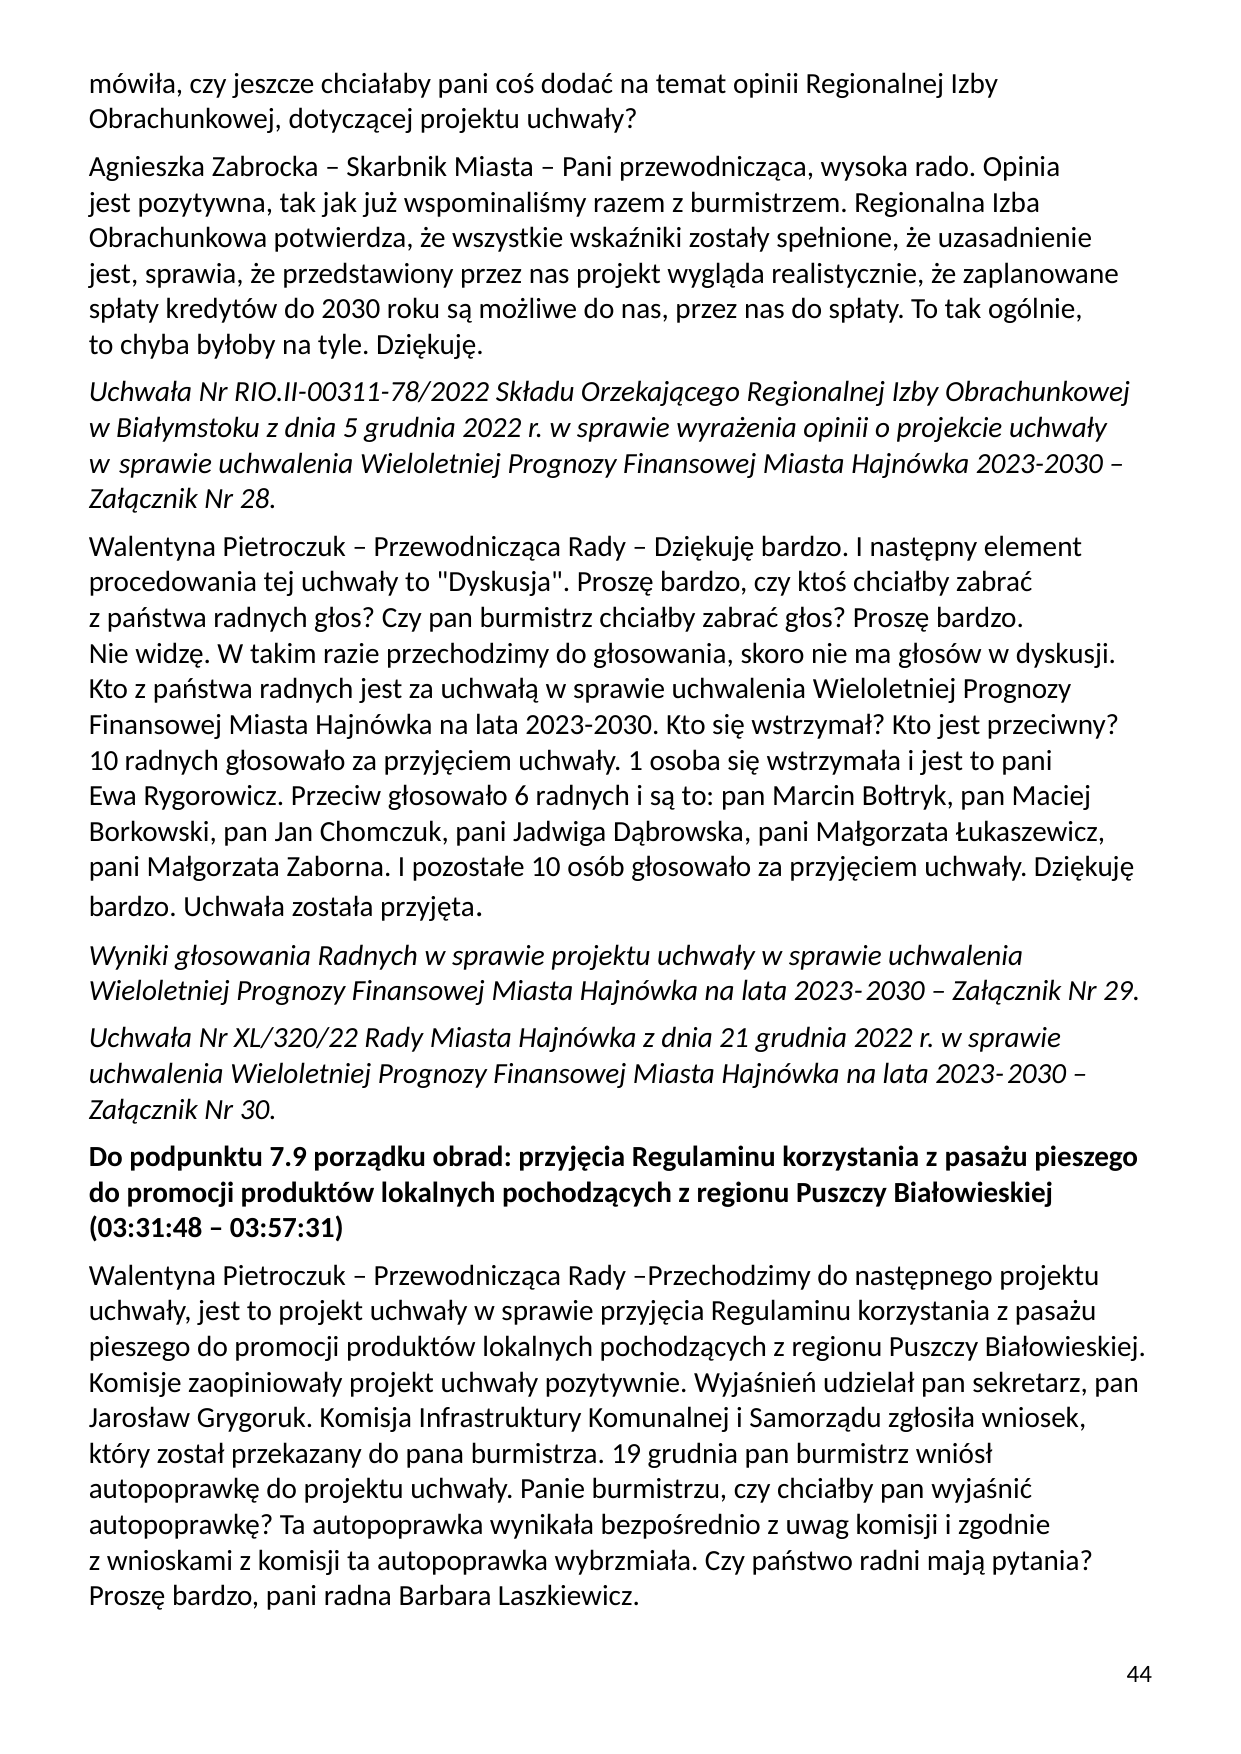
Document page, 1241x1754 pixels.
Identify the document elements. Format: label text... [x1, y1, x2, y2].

text Uchwała Nr RIO.II-00311-78/2022 Składu Orzekającego Regionalnej Izby Obrachunkowej w Białymstoku z dnia 5 grudnia 2022 r. w sprawie wyrażenia opinii o projekcie uchwały w sprawie uchwalenia Wieloletniej Prognozy Finansowej Miasta Hajnówka 2023-2030 – Załącznik Nr 28. [88, 373, 1152, 516]
text Walentyna Pietroczuk – Przewodnicząca Rady – Dziękuję bardzo. I następny element procedowania tej uchwały to "Dyskusja". Proszę bardzo, czy ktoś chciałby zabrać z państwa radnych głos? Czy pan burmistrz chciałby zabrać głos? Proszę bardzo. Nie widzę. W takim razie przechodzimy do głosowania, skoro nie ma głosów w dyskusji. Kto z państwa radnych jest za uchwałą w sprawie uchwalenia Wieloletniej Prognozy Finansowej Miasta Hajnówka na lata 2023-2030. Kto się wstrzymał? Kto jest przeciwny? 10 radnych głosowało za przyjęciem uchwały. 1 osoba się wstrzymała i jest to pani Ewa Rygorowicz. Przeciw głosowało 6 radnych i są to: pan Marcin Bołtryk, pan Maciej Borkowski, pan Jan Chomczuk, pani Jadwiga Dąbrowska, pani Małgorzata Łukaszewicz, pani Małgorzata Zaborna. I pozostałe 10 osób głosowało za przyjęciem uchwały. Dziękuję bardzo. Uchwała została przyjęta. [88, 528, 1152, 925]
text Agnieszka Zabrocka – Skarbnik Miasta – Pani przewodnicząca, wysoka rado. Opinia jest pozytywna, tak jak już wspominaliśmy razem z burmistrzem. Regionalna Izba Obrachunkowa potwierdza, że wszystkie wskaźniki zostały spełnione, że uzasadnienie jest, sprawia, że przedstawiony przez nas projekt wygląda realistycznie, że zaplanowane spłaty kredytów do 2030 roku są możliwe do nas, przez nas do spłaty. To tak ogólnie, to chyba byłoby na tyle. Dziękuję. [88, 148, 1152, 362]
text Walentyna Pietroczuk – Przewodnicząca Rady –Przechodzimy do następnego projektu uchwały, jest to projekt uchwały w sprawie przyjęcia Regulaminu korzystania z pasażu pieszego do promocji produktów lokalnych pochodzących z regionu Puszczy Białowieskiej. Komisje zaopiniowały projekt uchwały pozytywnie. Wyjaśnień udzielał pan sekretarz, pan Jarosław Grygoruk. Komisja Infrastruktury Komunalnej i Samorządu zgłosiła wniosek, który został przekazany do pana burmistrza. 19 grudnia pan burmistrz wniósł autopoprawkę do projektu uchwały. Panie burmistrzu, czy chciałby pan wyjaśnić autopoprawkę? Ta autopoprawka wynikała bezpośrednio z uwag komisji i zgodnie z wnioskami z komisji ta autopoprawka wybrzmiała. Czy państwo radni mają pytania? Proszę bardzo, pani radna Barbara Laszkiewicz. [88, 1257, 1152, 1613]
subtitle Do podpunktu 7.9 porządku obrad: przyjęcia Regulaminu korzystania z pasażu pieszego do promocji produktów lokalnych pochodzących z regionu Puszczy Białowieskiej (03:31:48 – 03:57:31) [88, 1138, 1152, 1245]
text Wyniki głosowania Radnych w sprawie projektu uchwały w sprawie uchwalenia Wieloletniej Prognozy Finansowej Miasta Hajnówka na lata 2023‑2030 – Załącznik Nr 29. [88, 937, 1152, 1008]
text Uchwała Nr XL/320/22 Rady Miasta Hajnówka z dnia 21 grudnia 2022 r. w sprawie uchwalenia Wieloletniej Prognozy Finansowej Miasta Hajnówka na lata 2023‑2030 – Załącznik Nr 30. [88, 1019, 1152, 1126]
text mówiła, czy jeszcze chciałaby pani coś dodać na temat opinii Regionalnej Izby Obrachunkowej, dotyczącej projektu uchwały? [88, 65, 1152, 136]
